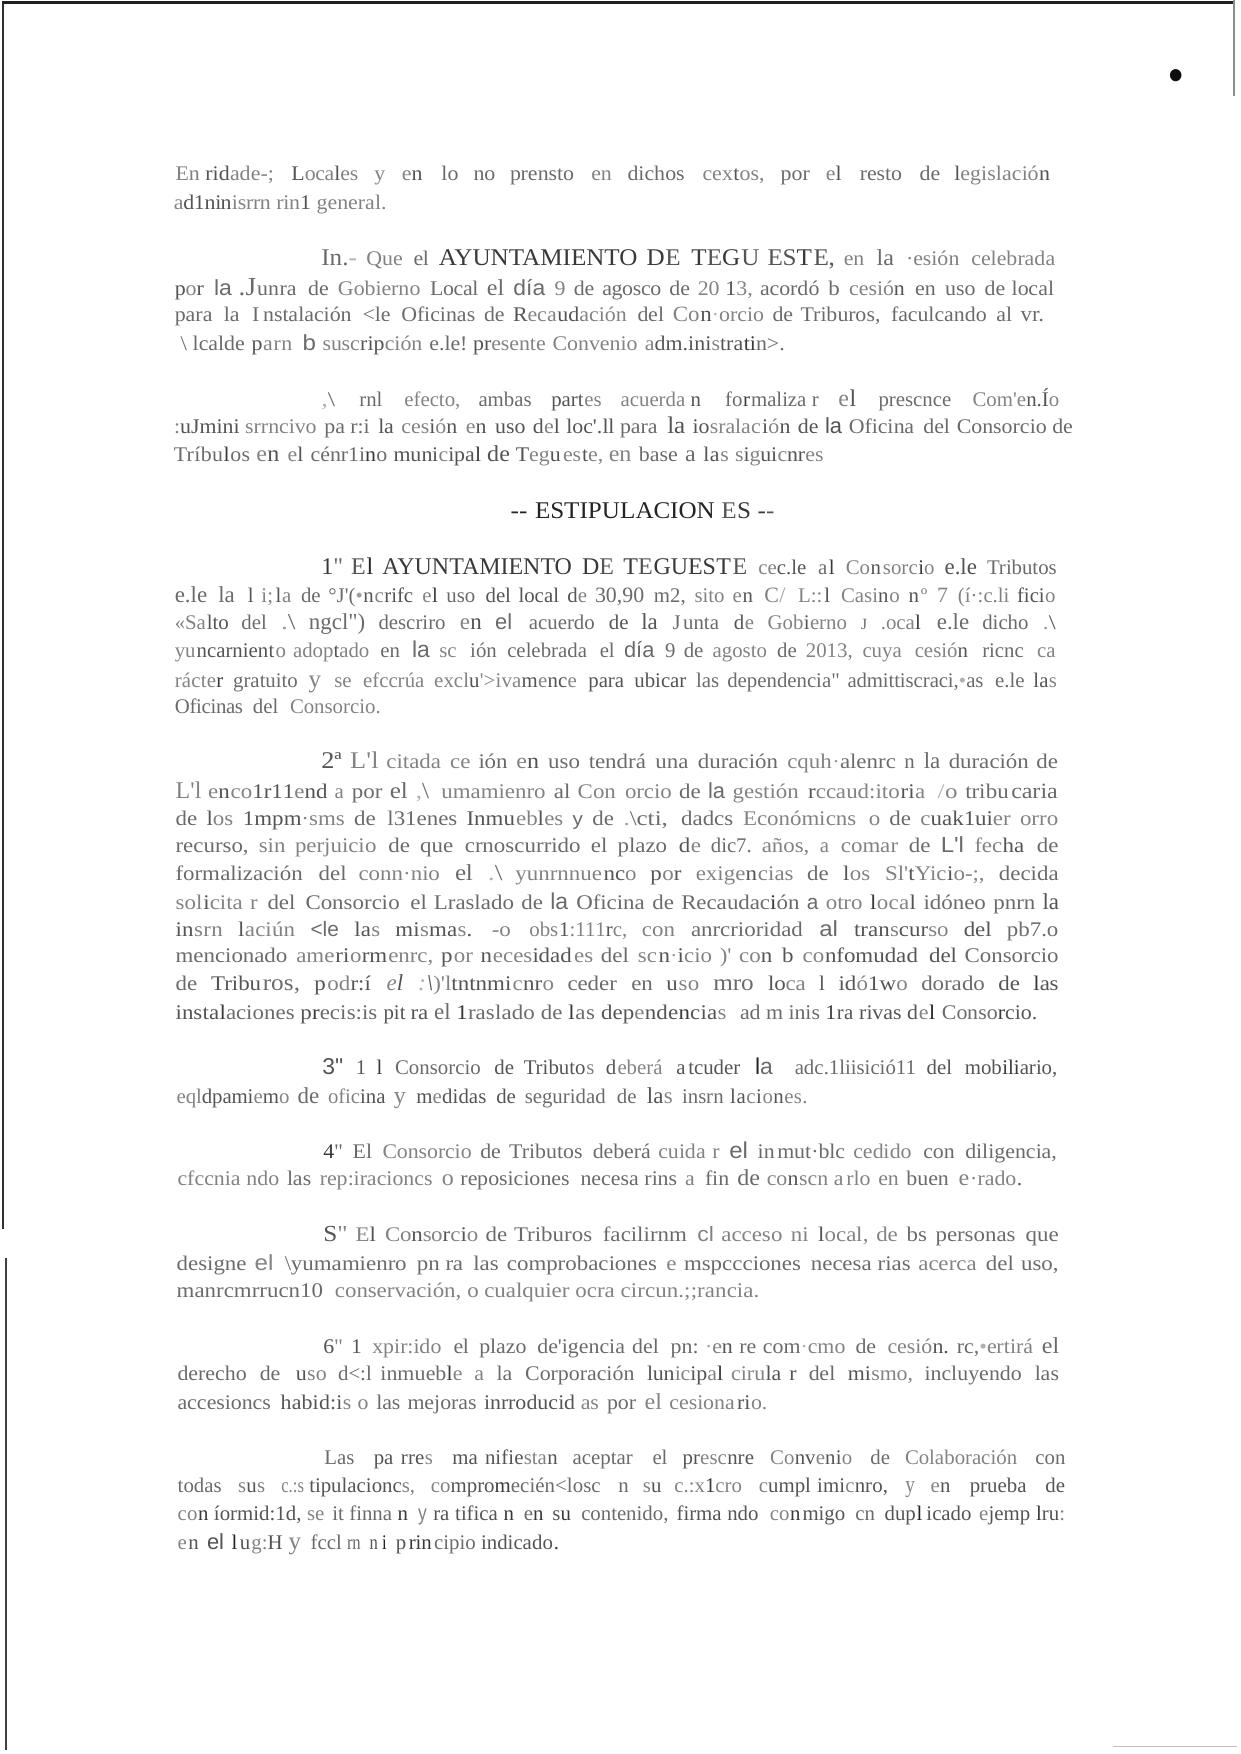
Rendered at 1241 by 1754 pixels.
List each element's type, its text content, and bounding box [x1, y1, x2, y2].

text 2ª L'l citada ce ión en uso tendrá una duración cquh·alenrc n la duración de L'l enco1r11end a por el ,\ umamienro al Con orcio de la gestión rccaud:itoria /o tribucaria de los 1mpm·sms de l31enes Inmuebles y de .\cti, dadcs Económicns o de cuak1uier orro recurso, sin perjuicio de que crnoscurrido el plazo de dic7. años, a comar de L'l fecha de formalización del conn·nio el .\ yunrnnuenco por exigencias de los Sl'tYicio-;, decida solicita r del Consorcio el Lraslado de la Oficina de Recaudación a otro local idóneo pnrn la insrn laciún <le las mismas. -o obs1:111rc, con anrcrioridad al transcurso del pb7.o mencionado ameriormenrc, por necesidades del scn·icio )' con b confomudad del Consorcio de Triburos, podr:í el :\)'ltntnmicnro ceder en uso mro loca l idó1wo dorado de las instalaciones precis:is pit ra el 1raslado de las dependencias ad m inis 1ra rivas del Consorcio. [175, 747, 1059, 1024]
text 6" 1 xpir:ido el plazo de'igencia del pn: ·en re com·cmo de cesión. rc,•ertirá el derecho de uso d<:l inmueble a la Corporación lunicipal cirula r del mismo, incluyendo las accesioncs habid:is o las mejoras inrroducid as por el cesionario. [177, 1332, 1059, 1414]
text In.- Que el AYUNTAMIENTO DE TEGU ESTE, en la ·esión celebrada por la .Junra de Gobierno Local el día 9 de agosco de 20 13, acordó b cesión en uso de local para la Instalación <le Oficinas de Recaudación del Con·orcio de Triburos, faculcando al vr. [174, 243, 1055, 326]
text :uJmini srrncivo pa r:i la cesión en uso del loc'.ll para la iosralación de la Oficina del Consorcio de Tríbulos en el cénr1ino municipal de Tegueste, en base a las siguicnres [173, 412, 1125, 467]
text \ lcalde parn b suscripción e.le! presente Convenio adm.inistratin>. [180, 329, 1240, 355]
text 4" El Consorcio de Tributos deberá cuida r el inmut·blc cedido con diligencia, cfccnia ndo las rep:iracioncs o reposiciones necesa rins a fin de conscn arlo en buen e·rado. [177, 1137, 1057, 1191]
text ,\ rnl efecto, ambas partes acuerda n formaliza r el prescnce Com'en.Ío [321, 384, 1240, 411]
text 1" El AYUNTAMIENTO DE TEGUESTE cec.le al Consorcio e.le Tributos e.le la l i;la de °J'(•ncrifc el uso del local de 30,90 m2, sito en C/ L::l Casino nº 7 (í·:c.li ficio «Salto del .\ ngcl") descriro en el acuerdo de la Junta de Gobierno J .ocal e.le dicho .\ yuncarniento adoptado en la sc ión celebrada el día 9 de agosto de 2013, cuya cesión ricnc ca rácter gratuito y se efccrúa exclu'>ivamence para ubicar las dependencia" admittiscraci,•as e.le las Oficinas del Consorcio. [174, 552, 1057, 718]
text • [4, 49, 1183, 100]
text -- ESTIPULACION ES -- [45, 496, 1240, 523]
text S" El Consorcio de Triburos facilirnm cl acceso ni local, de bs personas que designe el \yumamienro pn ra las comprobaciones e mspccciones necesa rias acerca del uso, manrcmrrucn10 conservación, o cualquier ocra circun.;;rancia. [176, 1220, 1059, 1302]
text En ridade-; Locales y en lo no prensto en dichos cextos, por el resto de legislación ad1ninisrrn rin1 general. [173, 161, 1125, 214]
text Las pa rres ma nifiestan aceptar el prescnre Convenio de Colaboración con todas sus c.:s tipulacioncs, compromecién<losc n su c.:x1cro cumpl imicnro, y en prueba de con íormid:1d, se it finna n y ra tifica n en su contenido, firma ndo conmigo cn duplicado ejemp lru: en el lug:H y fccl rn n i principio indicado. [177, 1445, 1066, 1555]
text 3" 1 l Consorcio de Tributos deberá atcuder la adc.1liisició11 del mobiliario, eqldpamiemo de oficina y medidas de seguridad de las insrn laciones. [176, 1053, 1058, 1108]
